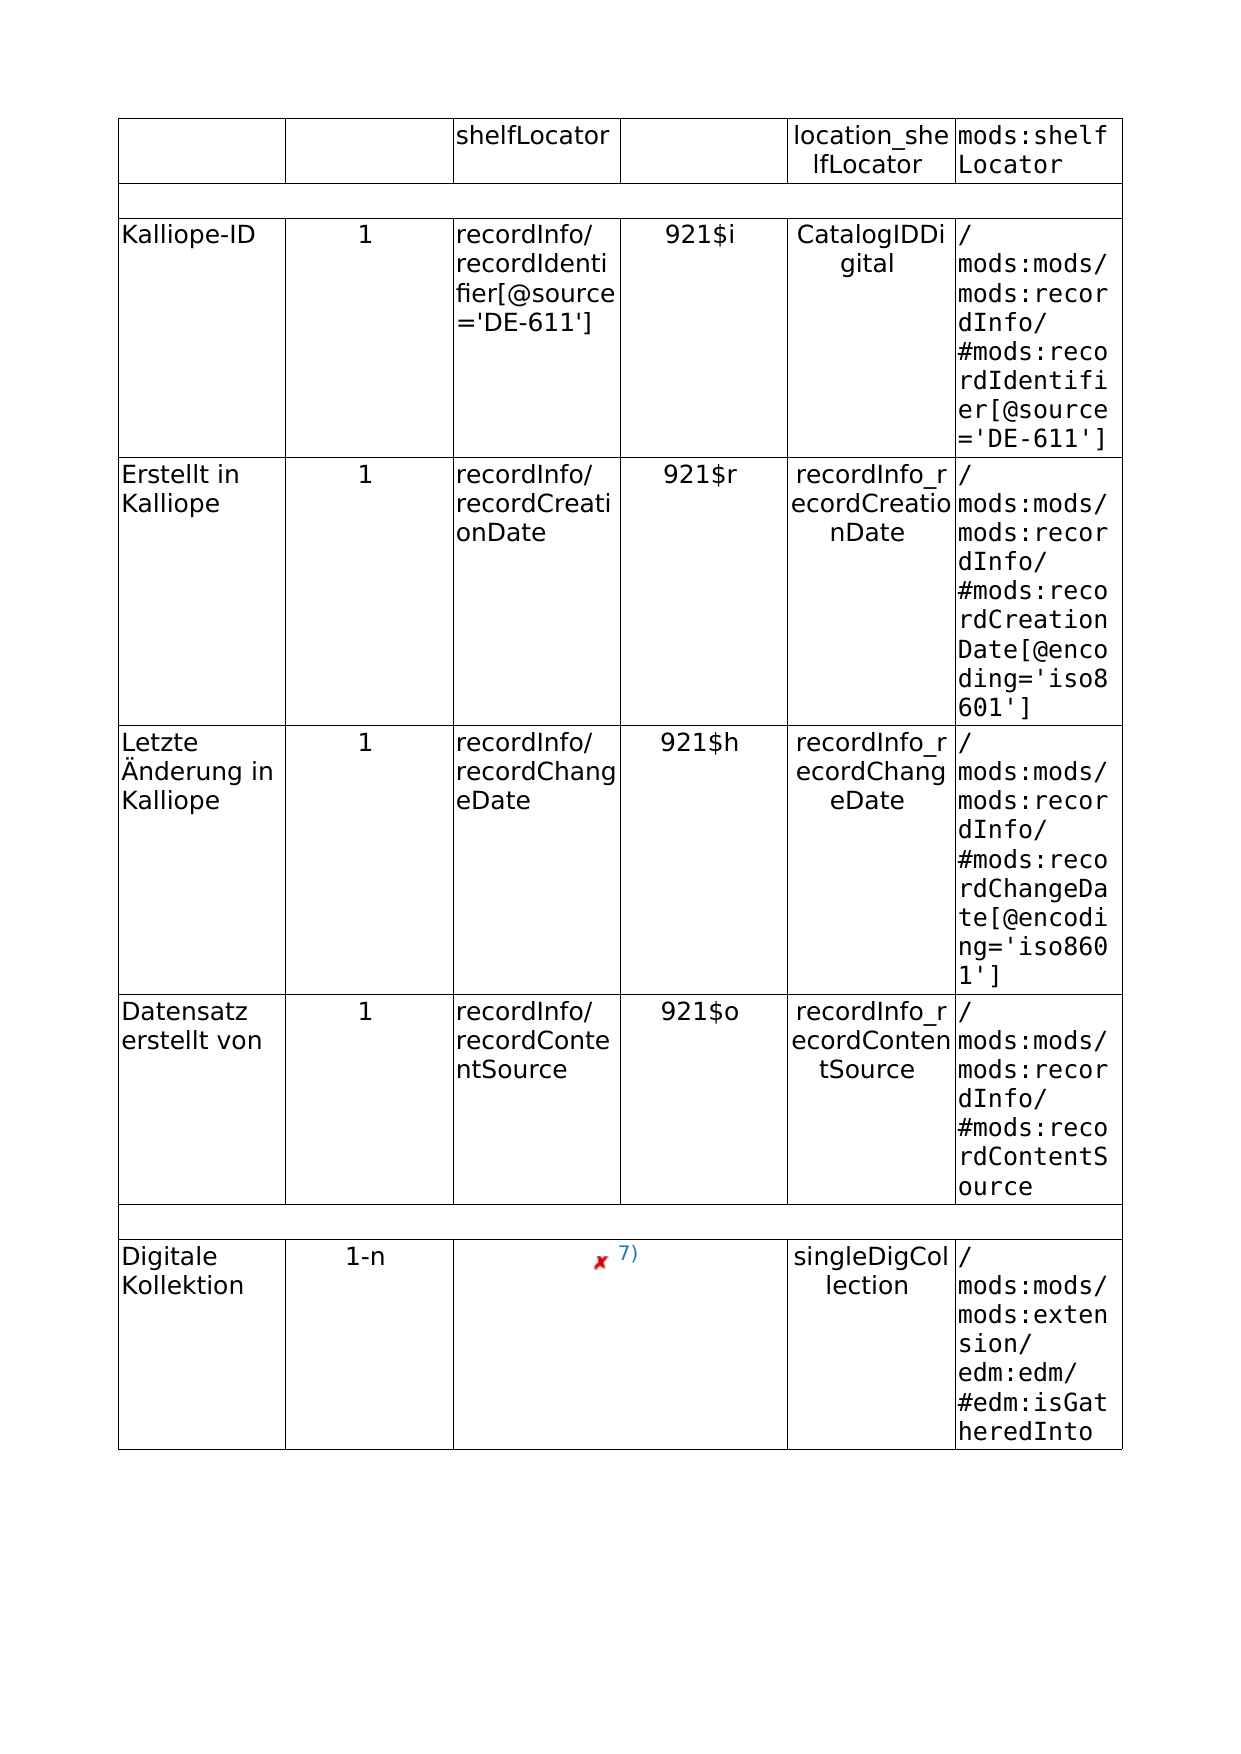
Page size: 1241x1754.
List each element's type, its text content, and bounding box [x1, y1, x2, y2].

table_cell /mods:mods/mods:recordInfo/#mods:recordCreationDate[@encoding='iso8601'] [956, 458, 1122, 725]
table_cell [119, 184, 1122, 217]
table_cell [286, 119, 453, 182]
table_cell /mods:mods/mods:recordInfo/#mods:recordContentSource [956, 995, 1122, 1204]
table_cell 921$i [621, 219, 787, 457]
table_cell Kalliope-ID [119, 219, 285, 457]
table_cell recordInfo/recordContentSource [454, 995, 620, 1204]
table_cell 1 [286, 458, 453, 725]
table_cell mods:shelfLocator [956, 119, 1122, 182]
table_cell 1 [286, 219, 453, 457]
picture [594, 1256, 610, 1270]
table_cell 921$o [621, 995, 787, 1204]
table_cell shelfLocator [454, 119, 620, 182]
table_cell recordInfo_recordContentSource [788, 995, 955, 1204]
table_cell /mods:mods/mods:recordInfo/#mods:recordChangeDate[@encoding='iso8601'] [956, 726, 1122, 994]
table_cell recordInfo/recordCreationDate [454, 458, 620, 725]
table_cell Erstellt in Kalliope [119, 458, 285, 725]
table_cell 1 [286, 726, 453, 994]
table_cell recordInfo_recordChangeDate [788, 726, 955, 994]
table_cell 921$r [621, 458, 787, 725]
table_cell 921$h [621, 726, 787, 994]
table_cell 1 [286, 995, 453, 1204]
table_cell CatalogIDDigital [788, 219, 955, 457]
table_cell Letzte Änderung in Kalliope [119, 726, 285, 994]
table_cell recordInfo/recordIdentifier[@source='DE-611'] [454, 219, 620, 457]
table_cell recordInfo/recordChangeDate [454, 726, 620, 994]
table_cell Digitale Kollektion [119, 1240, 285, 1449]
table_cell 7) [454, 1240, 787, 1449]
table_cell 1-n [286, 1240, 453, 1449]
table_cell /mods:mods/mods:extension/edm:edm/#edm:isGatheredInto [956, 1240, 1122, 1449]
table_cell Datensatz erstellt von [119, 995, 285, 1204]
table_cell [119, 1205, 1122, 1239]
table_cell /mods:mods/mods:recordInfo/#mods:recordIdentifier[@source='DE-611'] [956, 219, 1122, 457]
table_cell [119, 119, 285, 182]
table_cell recordInfo_recordCreationDate [788, 458, 955, 725]
table_cell location_shelfLocator [788, 119, 955, 182]
table_cell singleDigCollection [788, 1240, 955, 1449]
table_cell [621, 119, 787, 182]
